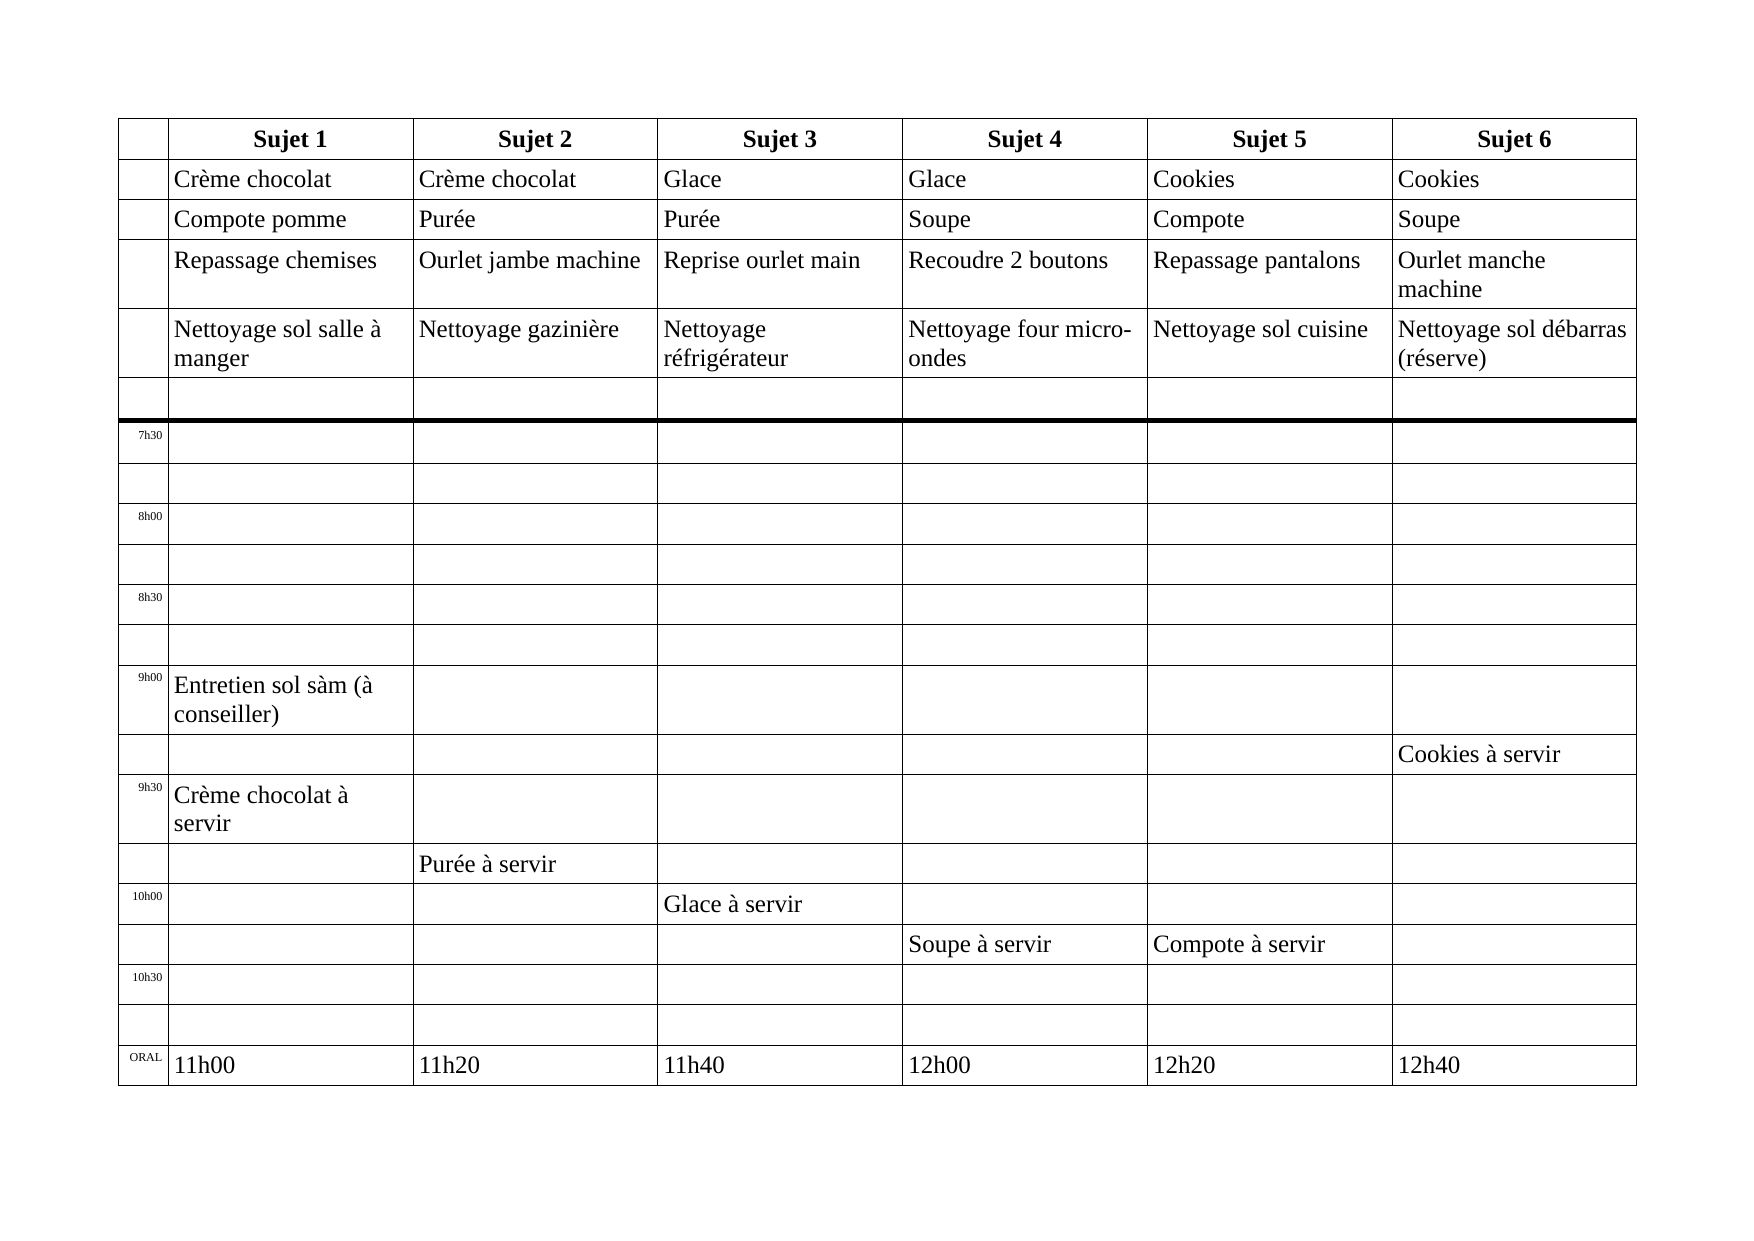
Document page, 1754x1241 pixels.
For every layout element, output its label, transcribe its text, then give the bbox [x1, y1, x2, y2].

table_cell 10h00 [119, 884, 168, 923]
table_cell [903, 585, 1147, 624]
table_cell [414, 423, 657, 463]
table_cell [1148, 464, 1392, 503]
table_cell [169, 464, 413, 503]
table_cell [658, 504, 902, 543]
table_cell [119, 735, 168, 774]
table_cell Soupe [903, 200, 1147, 239]
table_cell Crème chocolat [169, 160, 413, 199]
table_cell 12h20 [1148, 1046, 1392, 1085]
table_cell [414, 925, 657, 964]
table_cell [903, 464, 1147, 503]
table_cell Entretien sol sàm (à conseiller) [169, 666, 413, 733]
table_cell Purée à servir [414, 844, 657, 883]
table_cell [658, 775, 902, 843]
table_cell 8h00 [119, 504, 168, 543]
table_cell [658, 735, 902, 774]
table_cell Purée [414, 200, 657, 239]
table_cell Compote [1148, 200, 1392, 239]
table_cell [414, 504, 657, 543]
table_cell 12h40 [1393, 1046, 1636, 1085]
table_cell [1393, 965, 1636, 1004]
table_cell 11h00 [169, 1046, 413, 1085]
table_cell [903, 504, 1147, 543]
table_cell [169, 423, 413, 463]
table_cell [1393, 423, 1636, 463]
table_cell Nettoyage sol cuisine [1148, 309, 1392, 377]
table_cell [1148, 504, 1392, 543]
table_cell Cookies à servir [1393, 735, 1636, 774]
table_cell [414, 378, 657, 417]
table_cell [414, 666, 657, 733]
table_cell 11h20 [414, 1046, 657, 1085]
table_cell 12h00 [903, 1046, 1147, 1085]
table_cell [903, 844, 1147, 883]
table_cell [169, 1005, 413, 1044]
table_cell [903, 625, 1147, 664]
table_cell [658, 1005, 902, 1044]
table_cell Nettoyage réfrigérateur [658, 309, 902, 377]
table_cell [1393, 585, 1636, 624]
table_cell 7h30 [119, 423, 168, 463]
table_cell [1148, 735, 1392, 774]
table_cell [119, 464, 168, 503]
table_cell [169, 545, 413, 584]
table_cell 9h00 [119, 666, 168, 733]
table_cell [169, 735, 413, 774]
table_cell [414, 464, 657, 503]
table_cell Reprise ourlet main [658, 240, 902, 308]
table_cell [1393, 844, 1636, 883]
table_cell Repassage chemises [169, 240, 413, 308]
table_cell Crème chocolat à servir [169, 775, 413, 843]
table_cell [1148, 775, 1392, 843]
table_cell Glace à servir [658, 884, 902, 923]
table_cell Purée [658, 200, 902, 239]
table_cell 10h30 [119, 965, 168, 1004]
table_cell [1393, 1005, 1636, 1044]
table_cell [414, 1005, 657, 1044]
table_cell Nettoyage four micro-ondes [903, 309, 1147, 377]
table_cell [169, 965, 413, 1004]
table_cell [414, 735, 657, 774]
table_cell Glace [658, 160, 902, 199]
table_cell [903, 423, 1147, 463]
table_header Sujet 5 [1148, 119, 1392, 158]
table_cell [1148, 585, 1392, 624]
table_cell [414, 545, 657, 584]
table_cell [658, 378, 902, 417]
table_cell [1148, 378, 1392, 417]
table_cell ORAL [119, 1046, 168, 1085]
table_cell [119, 925, 168, 964]
table_cell Crème chocolat [414, 160, 657, 199]
table_cell Nettoyage gazinière [414, 309, 657, 377]
table_cell [414, 965, 657, 1004]
table_cell [169, 844, 413, 883]
table_cell [1148, 423, 1392, 463]
table_cell [119, 200, 168, 239]
table_cell [1393, 775, 1636, 843]
table_cell 8h30 [119, 585, 168, 624]
table_cell [1148, 884, 1392, 923]
table_cell [1148, 1005, 1392, 1044]
table_cell [903, 378, 1147, 417]
table_cell [119, 378, 168, 417]
table_cell Soupe [1393, 200, 1636, 239]
table_cell [903, 735, 1147, 774]
table_cell Nettoyage sol salle à manger [169, 309, 413, 377]
table_cell Cookies [1393, 160, 1636, 199]
table_cell Cookies [1148, 160, 1392, 199]
table_cell [119, 625, 168, 664]
table_cell [658, 545, 902, 584]
table_cell [169, 925, 413, 964]
table_cell Ourlet manche machine [1393, 240, 1636, 308]
table_cell [1393, 884, 1636, 923]
table_cell [169, 625, 413, 664]
table_cell Ourlet jambe machine [414, 240, 657, 308]
table_cell [414, 585, 657, 624]
table_cell [903, 775, 1147, 843]
table_cell [658, 666, 902, 733]
table_cell [169, 884, 413, 923]
table_header [119, 119, 168, 158]
table_cell [119, 545, 168, 584]
table_cell [903, 666, 1147, 733]
table_cell [414, 625, 657, 664]
table_cell [903, 884, 1147, 923]
table_cell [414, 884, 657, 923]
table_cell [1148, 625, 1392, 664]
table_cell [658, 464, 902, 503]
table_cell 11h40 [658, 1046, 902, 1085]
table_cell [169, 585, 413, 624]
table_cell [903, 1005, 1147, 1044]
table_cell [119, 844, 168, 883]
table_cell Recoudre 2 boutons [903, 240, 1147, 308]
table_header Sujet 2 [414, 119, 657, 158]
table_cell [1393, 545, 1636, 584]
table_cell [169, 504, 413, 543]
table_cell Compote pomme [169, 200, 413, 239]
table_cell [1393, 625, 1636, 664]
table_cell [903, 545, 1147, 584]
table_cell 9h30 [119, 775, 168, 843]
table_cell [119, 309, 168, 377]
table_cell [1148, 965, 1392, 1004]
table_cell [119, 160, 168, 199]
table_header Sujet 3 [658, 119, 902, 158]
table_cell [903, 965, 1147, 1004]
table_cell Soupe à servir [903, 925, 1147, 964]
table_cell [1393, 666, 1636, 733]
table_cell [1148, 844, 1392, 883]
table_cell Compote à servir [1148, 925, 1392, 964]
table_cell [119, 1005, 168, 1044]
table_cell [1393, 925, 1636, 964]
table_cell [658, 925, 902, 964]
table_cell [1148, 666, 1392, 733]
table_cell [658, 585, 902, 624]
table_cell Nettoyage sol débarras (réserve) [1393, 309, 1636, 377]
table_cell Repassage pantalons [1148, 240, 1392, 308]
table_cell [658, 423, 902, 463]
table_cell [1148, 545, 1392, 584]
table_cell [658, 844, 902, 883]
table_header Sujet 6 [1393, 119, 1636, 158]
table_header Sujet 1 [169, 119, 413, 158]
table_cell [414, 775, 657, 843]
table_cell [1393, 464, 1636, 503]
table_header Sujet 4 [903, 119, 1147, 158]
table_cell Glace [903, 160, 1147, 199]
table_cell [1393, 378, 1636, 417]
table_cell [119, 240, 168, 308]
table_cell [1393, 504, 1636, 543]
table_cell [169, 378, 413, 417]
table_cell [658, 625, 902, 664]
table_cell [658, 965, 902, 1004]
